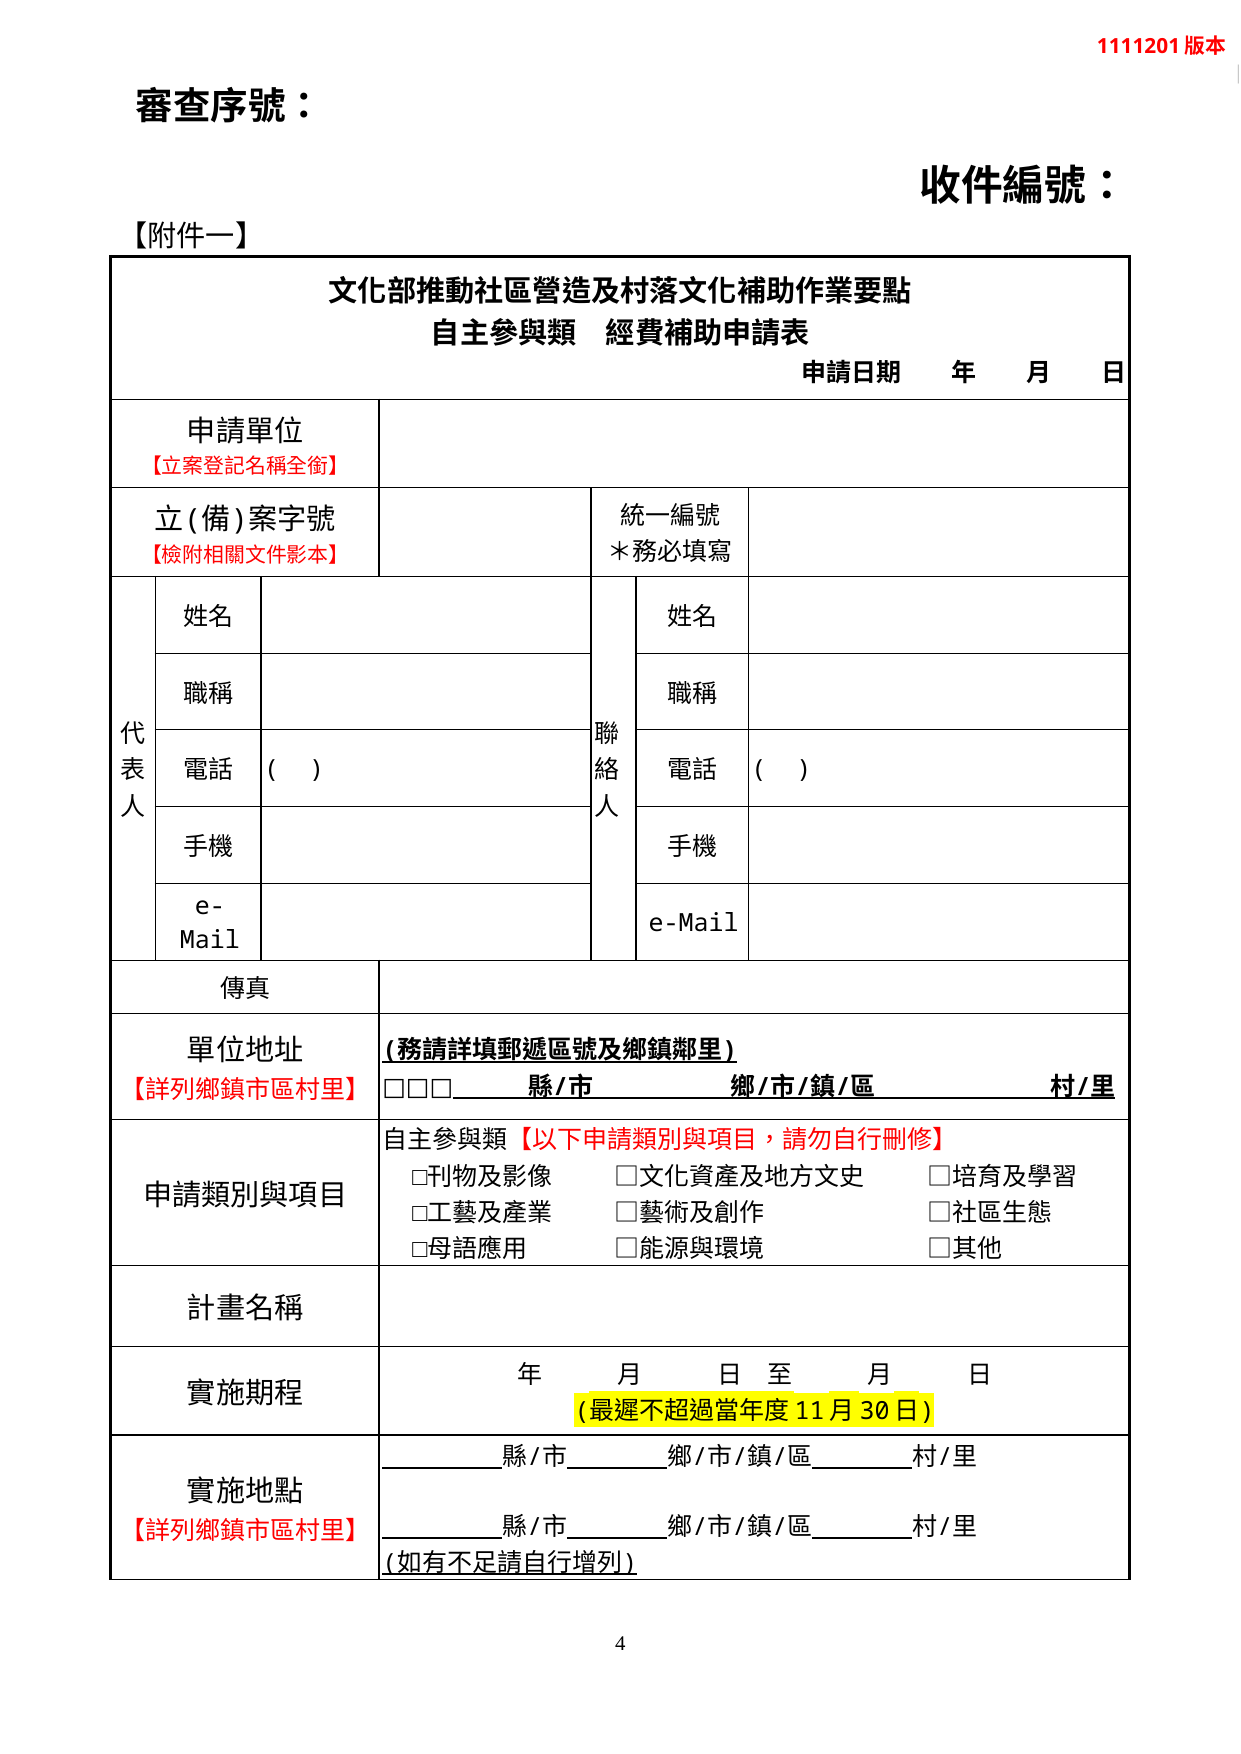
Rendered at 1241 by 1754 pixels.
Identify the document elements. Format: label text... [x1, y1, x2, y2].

table_cell ( ) [262, 730, 590, 806]
table_cell 實施期程 [112, 1347, 378, 1434]
table_cell 電話 [637, 730, 748, 806]
table_cell 單位地址 【詳列鄉鎮市區村里】 [112, 1014, 378, 1119]
table_cell 自主參與類【以下申請類別與項目，請勿自行刪修】 □刊物及影像 □文化資產及地方文史 □培育及學習 □工藝及產業 □藝術及創作 □社區生態 □母語應用 □能源與環境 □其他 [380, 1120, 1128, 1265]
table_cell [262, 654, 590, 729]
table_cell [749, 884, 1128, 959]
table_cell 年 月 日 至 月 日 (最遲不超過當年度11月30日) [380, 1347, 1128, 1434]
table_cell 立(備)案字號 【檢附相關文件影本】 [112, 488, 378, 576]
table_cell 手機 [156, 807, 260, 883]
text [120, 68, 407, 147]
table_cell [749, 654, 1128, 729]
table_cell e-Mail [156, 884, 260, 959]
table_cell 申請單位 【立案登記名稱全銜】 [112, 400, 378, 487]
table_cell 聯絡人 [592, 577, 635, 959]
table_cell 代表人 [112, 577, 155, 959]
table_cell 縣/市 鄉/市/鎮/區 村/里 縣/市 鄉/市/鎮/區 村/里 (如有不足請自行增列) [380, 1436, 1128, 1579]
table_cell [380, 961, 1128, 1012]
table_cell [749, 488, 1128, 576]
table_cell 統一編號 ＊務必填寫 [592, 488, 748, 576]
table_cell [262, 807, 590, 883]
table_cell 申請類別與項目 [112, 1120, 378, 1265]
table_cell [749, 577, 1128, 652]
table_cell 姓名 [156, 577, 260, 652]
table_cell 手機 [637, 807, 748, 883]
table_cell [749, 807, 1128, 883]
table_cell [380, 400, 1128, 487]
text 收件編號： [118, 152, 1127, 212]
table_cell 實施地點 【詳列鄉鎮市區村里】 [112, 1436, 378, 1579]
table_cell 職稱 [637, 654, 748, 729]
table_cell (務請詳填郵遞區號及鄉鎮鄰里) □□□ 縣/市 鄉/市/鎮/區 村/里 [380, 1014, 1128, 1119]
table_cell [262, 577, 590, 652]
table_cell [380, 488, 590, 576]
table_header 文化部推動社區營造及村落文化補助作業要點 自主參與類 經費補助申請表 申請日期 年 月 日 [112, 258, 1128, 398]
text 【附件一】 [118, 212, 1122, 255]
table_cell 電話 [156, 730, 260, 806]
table_cell 姓名 [637, 577, 748, 652]
text 審查序號： [135, 76, 391, 130]
table_cell 計畫名稱 [112, 1266, 378, 1346]
table_cell 職稱 [156, 654, 260, 729]
table_cell 傳真 [112, 961, 378, 1012]
table_cell [380, 1266, 1128, 1346]
table_cell [262, 884, 590, 959]
table_cell e-Mail [637, 884, 748, 959]
table_cell ( ) [749, 730, 1128, 806]
